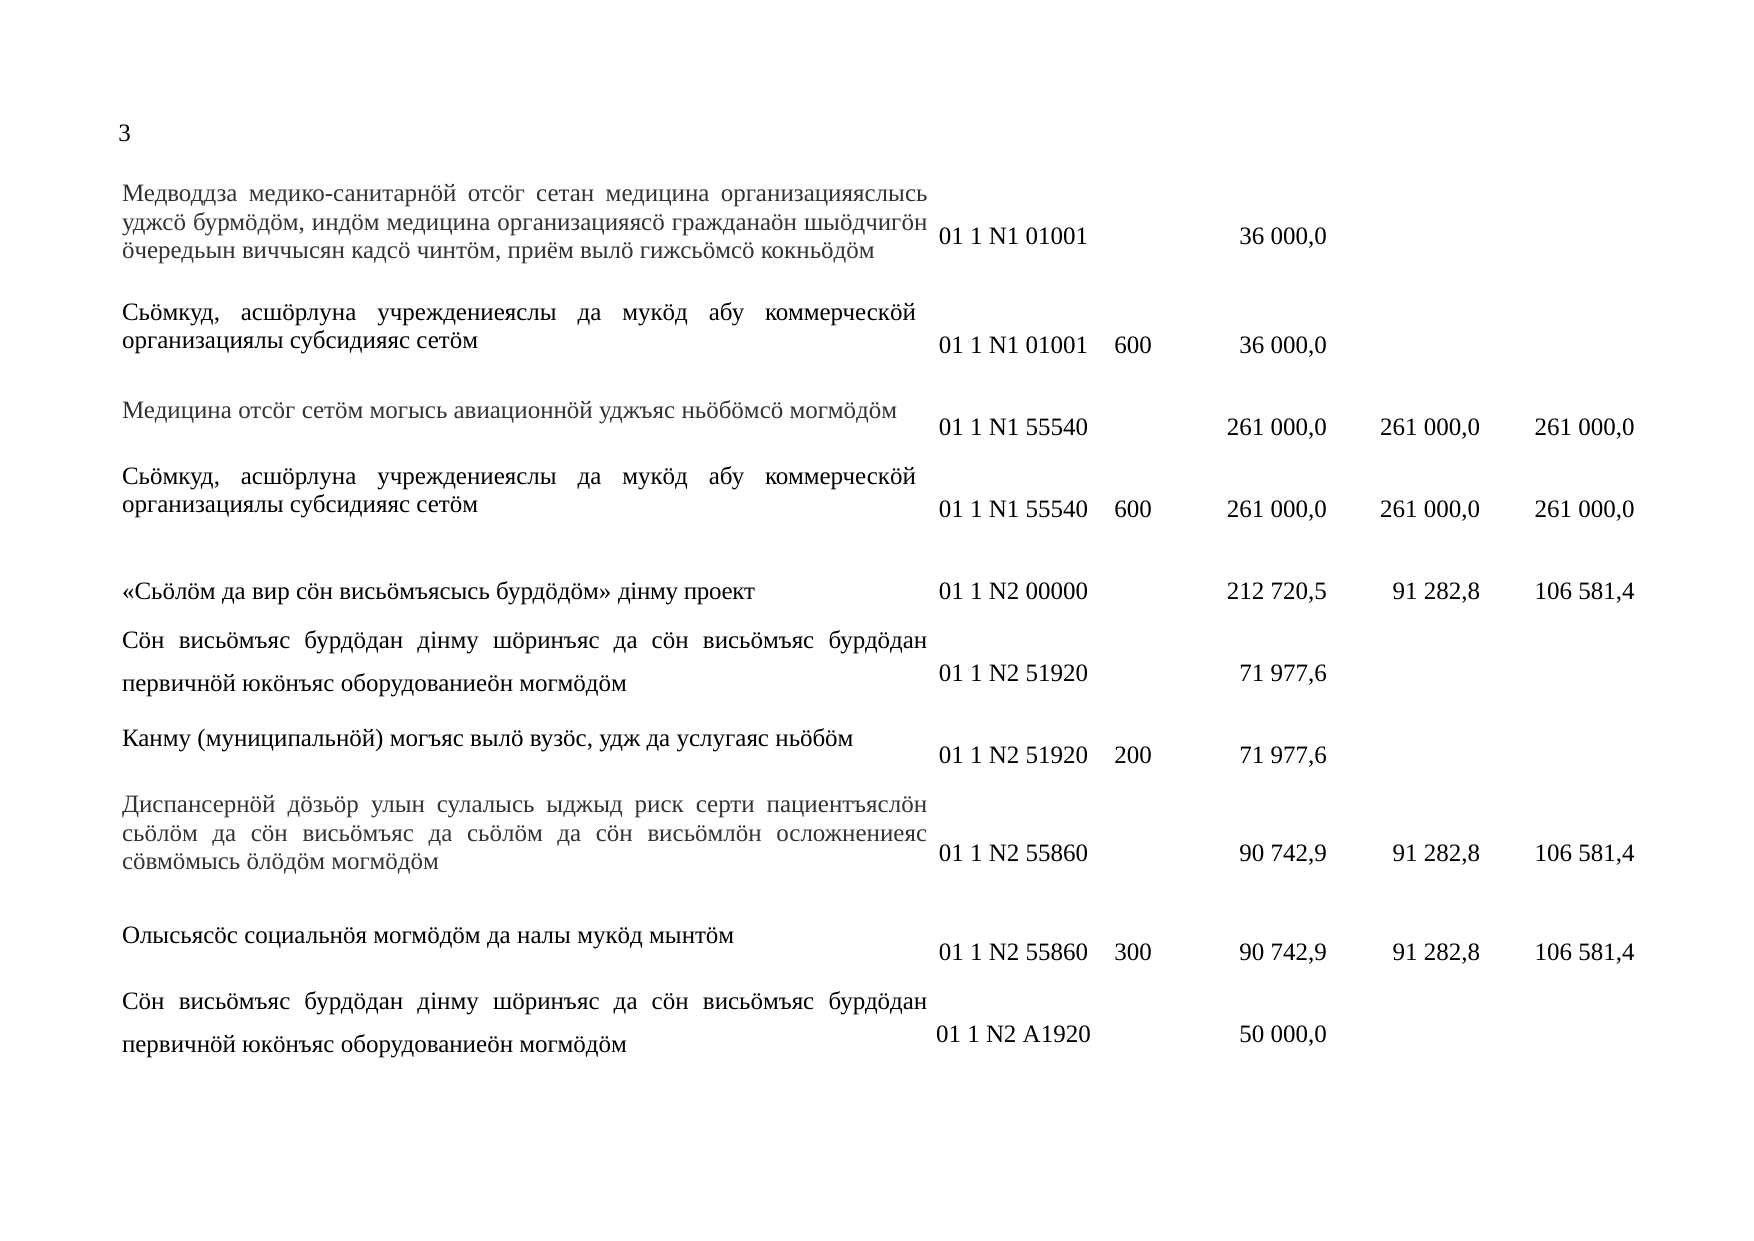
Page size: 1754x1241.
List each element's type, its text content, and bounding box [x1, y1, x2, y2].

table_cell 261 000,0 [1328, 459, 1481, 558]
table_cell 106 581,4 [1481, 787, 1636, 918]
table_cell [1097, 787, 1169, 918]
table_cell 261 000,0 [1481, 459, 1636, 558]
table_cell Медицина отсӧг сетӧм могысь авиационнӧй уджъяс ньӧбӧмсӧ могмӧдӧм [120, 394, 930, 459]
table_cell 300 [1097, 919, 1169, 984]
table_cell 01 1 N1 55540 [930, 459, 1097, 558]
table_cell 36 000,0 [1169, 295, 1328, 393]
table_cell 106 581,4 [1481, 919, 1636, 984]
table_cell Диспансернӧй дӧзьӧр улын сулалысь ыджыд риск серти пациентъяслӧн сьӧлӧм да сӧн висьӧмъяс да сьӧлӧм да сӧн висьӧмлӧн осложнениеяс сӧвмӧмысь ӧлӧдӧм могмӧдӧм [120, 787, 930, 918]
table_cell 91 282,8 [1328, 558, 1481, 623]
table_cell [1097, 984, 1169, 1083]
table_cell 90 742,9 [1169, 919, 1328, 984]
table_cell 600 [1097, 459, 1169, 558]
table_cell Медводдза медико-санитарнӧй отсӧг сетан медицина организацияяслысь уджсӧ бурмӧдӧм, индӧм медицина организацияясӧ гражданаӧн шыӧдчигӧн ӧчередьын виччысян кадсӧ чинтӧм, приём вылӧ гижсьӧмсӧ кокньӧдӧм [120, 176, 930, 295]
table_cell 01 1 N2 55860 [930, 787, 1097, 918]
table_cell 01 1 N2 51920 [930, 722, 1097, 787]
table_cell Сьӧмкуд, асшӧрлуна учреждениеяслы да мукӧд абу коммерческӧй организациялы субсидияяс сетӧм [120, 295, 930, 393]
table_cell 261 000,0 [1481, 394, 1636, 459]
table_cell [1481, 623, 1636, 722]
table_cell [1328, 176, 1481, 295]
table_cell Канму (муниципальнӧй) могъяс вылӧ вузӧс, удж да услугаяс ньӧбӧм [120, 722, 930, 787]
table_cell 01 1 N1 55540 [930, 394, 1097, 459]
table_cell 200 [1097, 722, 1169, 787]
table_cell 91 282,8 [1328, 919, 1481, 984]
table_cell Сӧн висьӧмъяс бурдӧдан дінму шӧринъяс да сӧн висьӧмъяс бурдӧдан первичнӧй юкӧнъяс оборудованиеӧн могмӧдӧм [120, 623, 930, 722]
table_cell 261 000,0 [1169, 459, 1328, 558]
table_cell [1097, 394, 1169, 459]
table_cell [1097, 176, 1169, 295]
table_cell [1328, 722, 1481, 787]
table_cell 261 000,0 [1169, 394, 1328, 459]
table_cell 01 1 N2 00000 [930, 558, 1097, 623]
table_cell 01 1 N1 01001 [930, 176, 1097, 295]
table_cell [1097, 623, 1169, 722]
table_cell [1481, 984, 1636, 1083]
table_cell [1328, 295, 1481, 393]
table_cell 71 977,6 [1169, 623, 1328, 722]
table_cell 90 742,9 [1169, 787, 1328, 918]
table_cell Сьӧмкуд, асшӧрлуна учреждениеяслы да мукӧд абу коммерческӧй организациялы субсидияяс сетӧм [120, 459, 930, 558]
table_cell 91 282,8 [1328, 787, 1481, 918]
table_cell 261 000,0 [1328, 394, 1481, 459]
table_cell 01 1 N1 01001 [930, 295, 1097, 393]
table_cell Сӧн висьӧмъяс бурдӧдан дінму шӧринъяс да сӧн висьӧмъяс бурдӧдан первичнӧй юкӧнъяс оборудованиеӧн могмӧдӧм [120, 984, 930, 1083]
table_cell [1481, 722, 1636, 787]
table_cell 01 1 N2 51920 [930, 623, 1097, 722]
table_cell 36 000,0 [1169, 176, 1328, 295]
table_cell [1481, 295, 1636, 393]
table_cell 71 977,6 [1169, 722, 1328, 787]
table_cell 01 1 N2 А1920 [930, 984, 1097, 1083]
table_cell 106 581,4 [1481, 558, 1636, 623]
table_cell 01 1 N2 55860 [930, 919, 1097, 984]
table_cell Олысьясӧс социальнӧя могмӧдӧм да налы мукӧд мынтӧм [120, 919, 930, 984]
table_cell [1097, 558, 1169, 623]
table_cell 600 [1097, 295, 1169, 393]
table_cell 50 000,0 [1169, 984, 1328, 1083]
table_cell [1481, 176, 1636, 295]
table_cell [1328, 984, 1481, 1083]
table_cell «Сьӧлӧм да вир сӧн висьӧмъясысь бурдӧдӧм» дінму проект [120, 558, 930, 623]
table_cell [1328, 623, 1481, 722]
table_cell 212 720,5 [1169, 558, 1328, 623]
